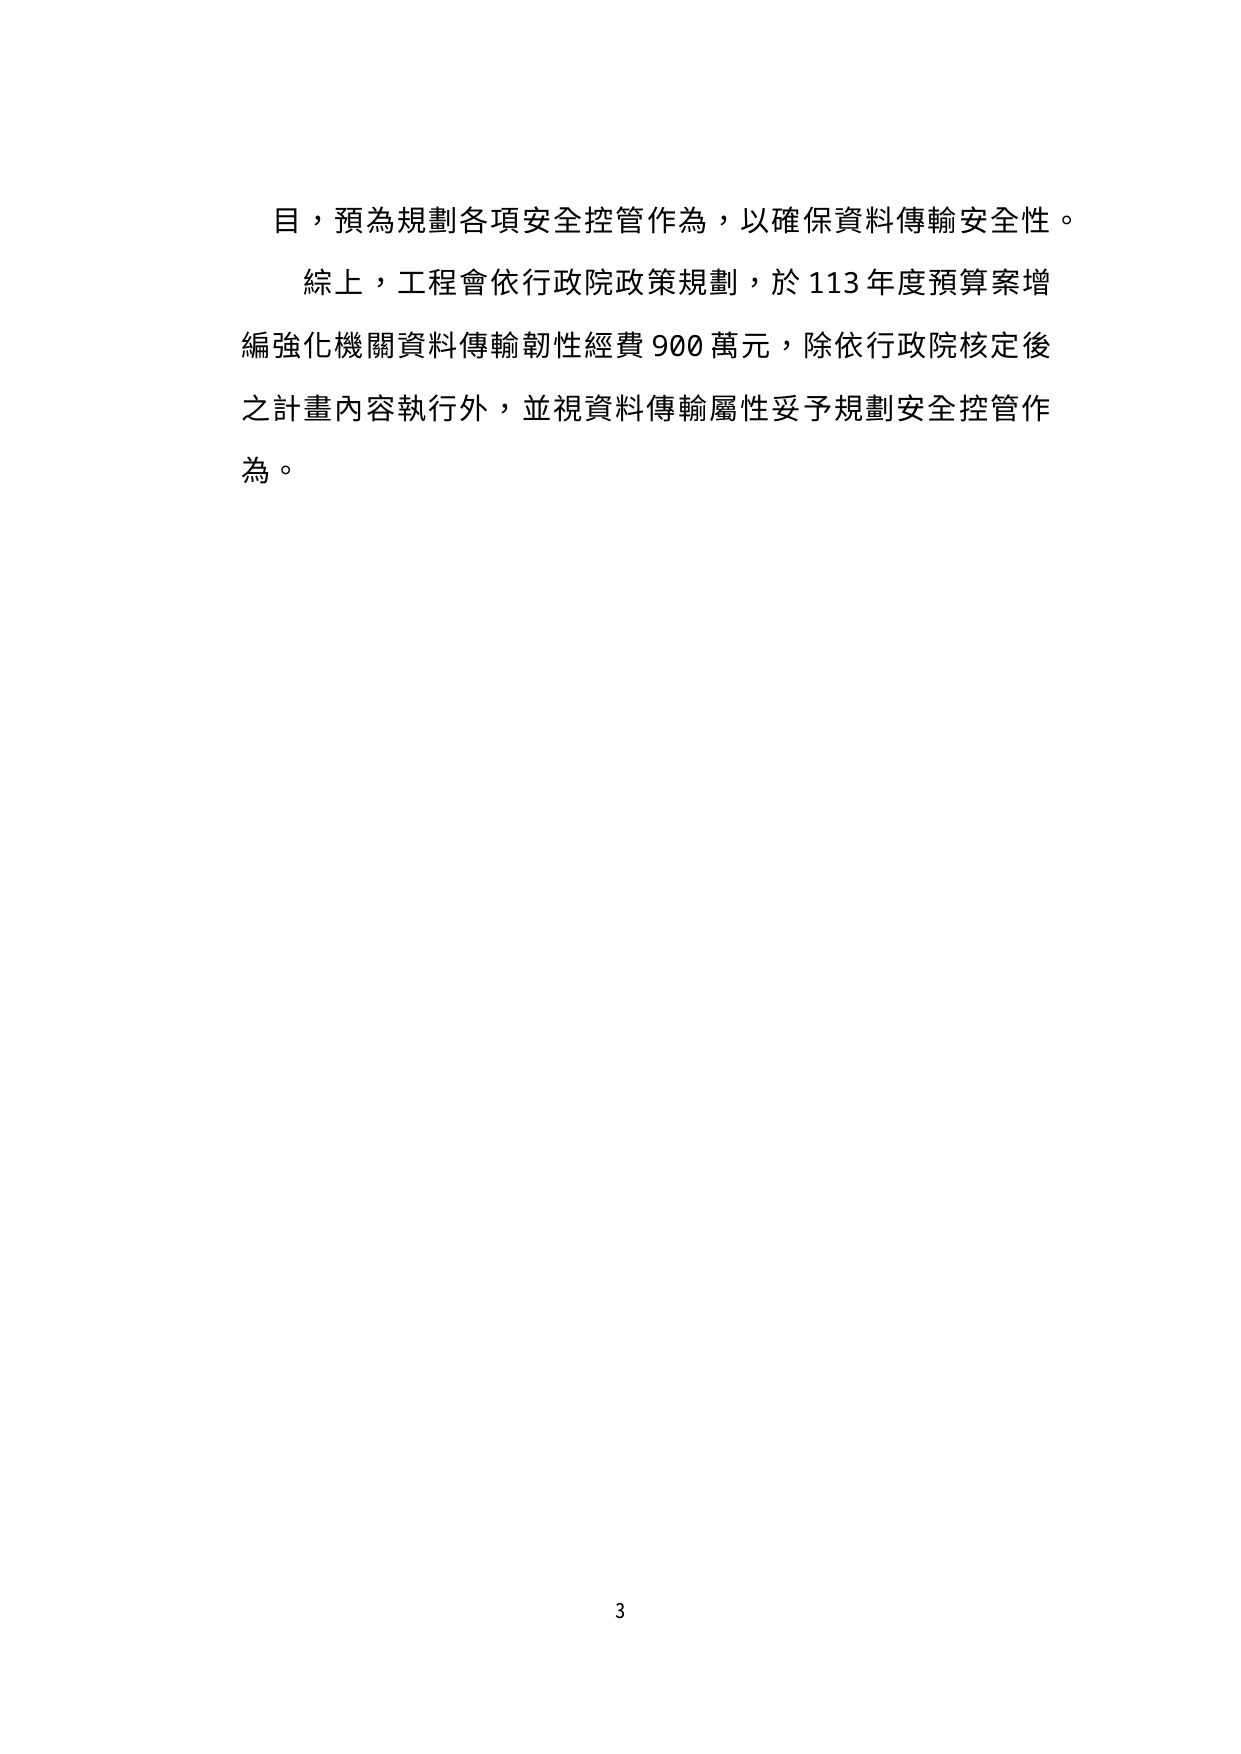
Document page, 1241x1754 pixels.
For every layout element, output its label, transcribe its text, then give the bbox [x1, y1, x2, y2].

text 另依媒體報導數位部表示，該平臺以普發現金系統為基礎，並盤點其他部會串接所需要之軟硬體資源，將持續優化成為數位公共建設，建構整體政府資料傳輸安全管道；故介接機關宜遵循資通安全管理法、個人資料保護法等相關法令要求，研議資料上線前或取得後之安全評估項目，預為規劃各項安全控管作為，以確保資料傳輸安全性。 [266, 177, 1063, 240]
text 綜上，工程會依行政院政策規劃，於113年度預算案增編強化機關資料傳輸韌性經費900萬元，除依行政院核定後之計畫內容執行外，並視資料傳輸屬性妥予規劃安全控管作為。 [236, 240, 1063, 490]
